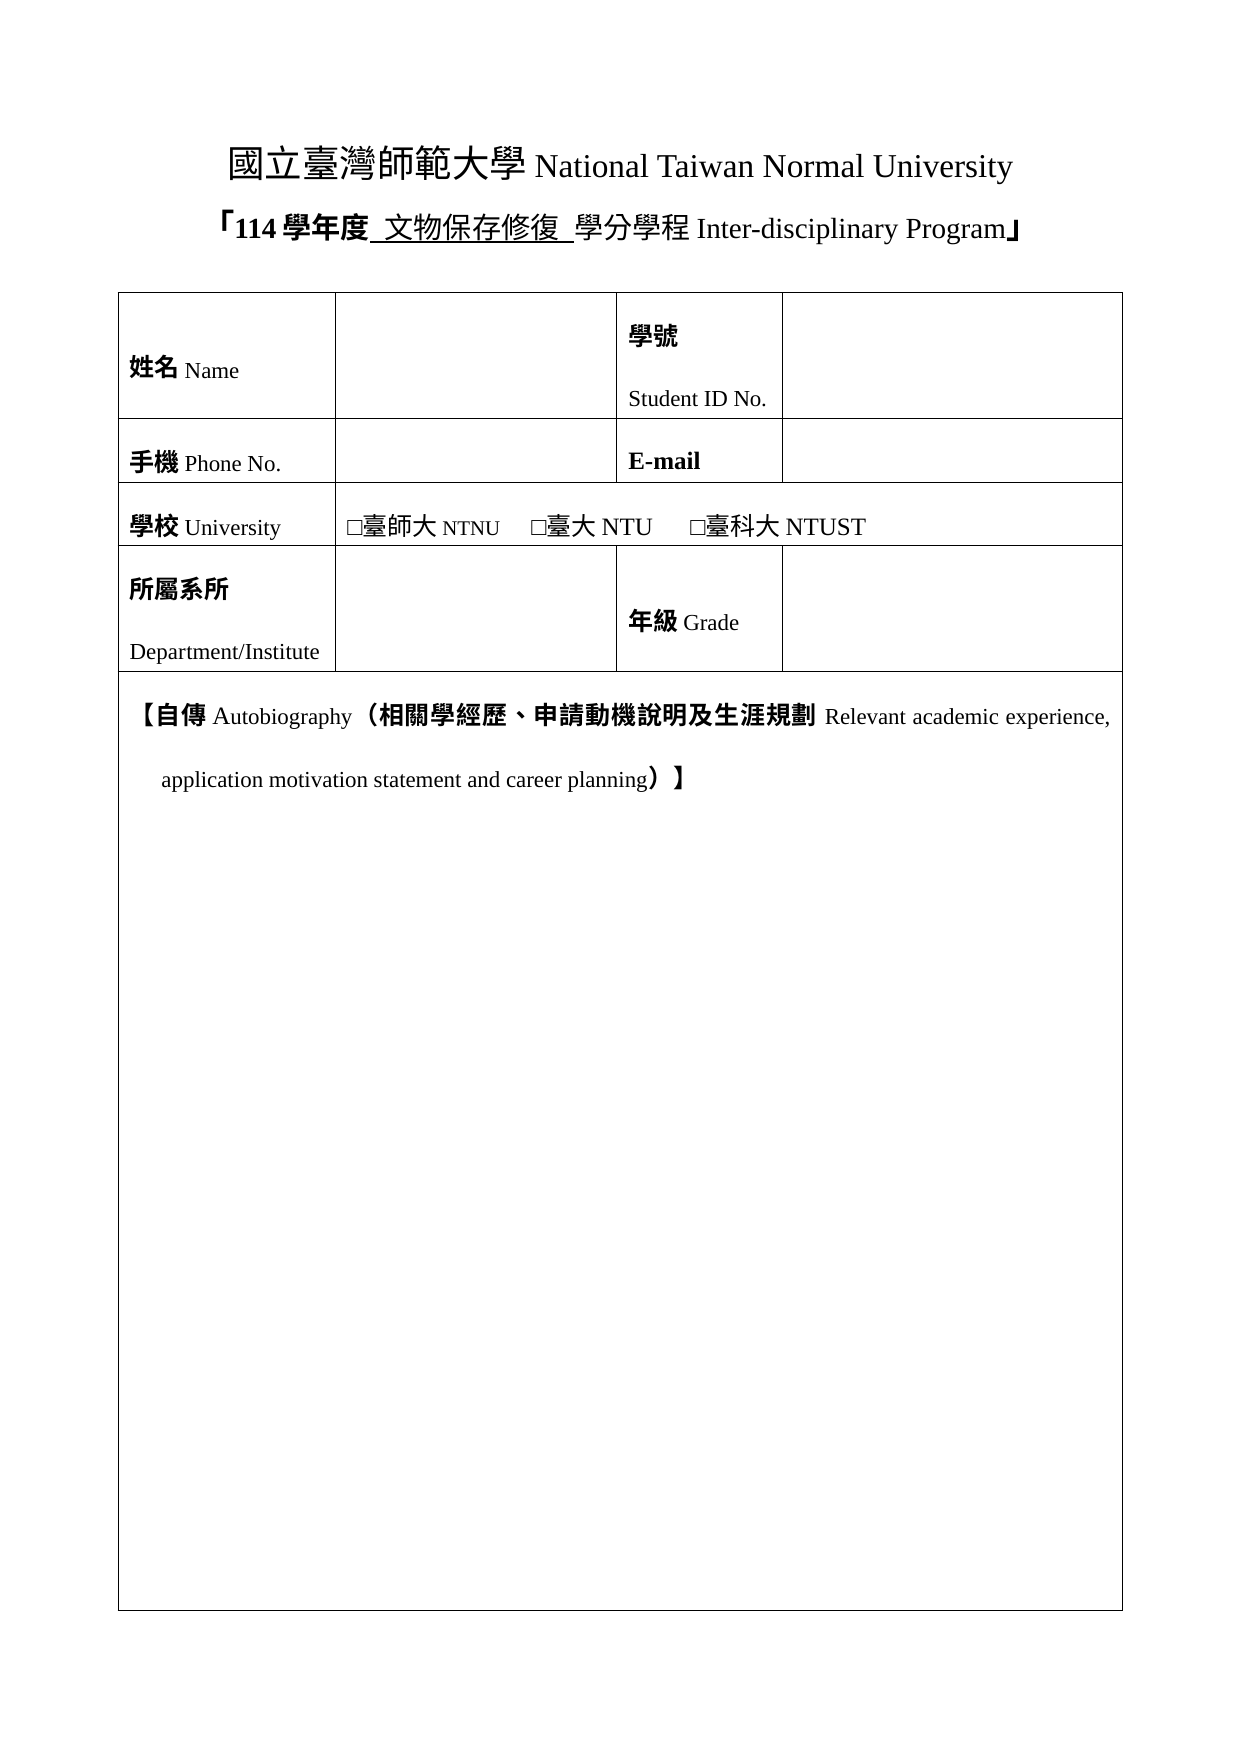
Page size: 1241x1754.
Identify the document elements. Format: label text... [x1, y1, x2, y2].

table_cell □臺師大NTNU □臺大NTU □臺科大NTUST [336, 483, 1122, 545]
table_cell 手機Phone No. [119, 419, 335, 482]
table_cell [336, 546, 616, 671]
text 國立臺灣師範大學National Taiwan Normal University [118, 119, 1122, 182]
table_header [783, 293, 1122, 418]
table_cell E-mail [617, 419, 782, 482]
table_header 姓名Name [119, 293, 335, 418]
table_cell [783, 419, 1122, 482]
table_header [336, 293, 616, 418]
table_cell [783, 546, 1122, 671]
text 「114學年度 文物保存修復 學分學程Inter-disciplinary Program」 [118, 182, 1122, 244]
table_header 學號 Student ID No. [617, 293, 782, 418]
table_cell 學校University [119, 483, 335, 545]
table_cell 年級Grade [617, 546, 782, 671]
table_cell 所屬系所 Department/Institute [119, 546, 335, 671]
table_cell 【自傳Autobiography（相關學經歷、申請動機說明及生涯規劃Relevant academic experience, application motivation statement and career planning）】 [119, 672, 1122, 1610]
table_cell [336, 419, 616, 482]
